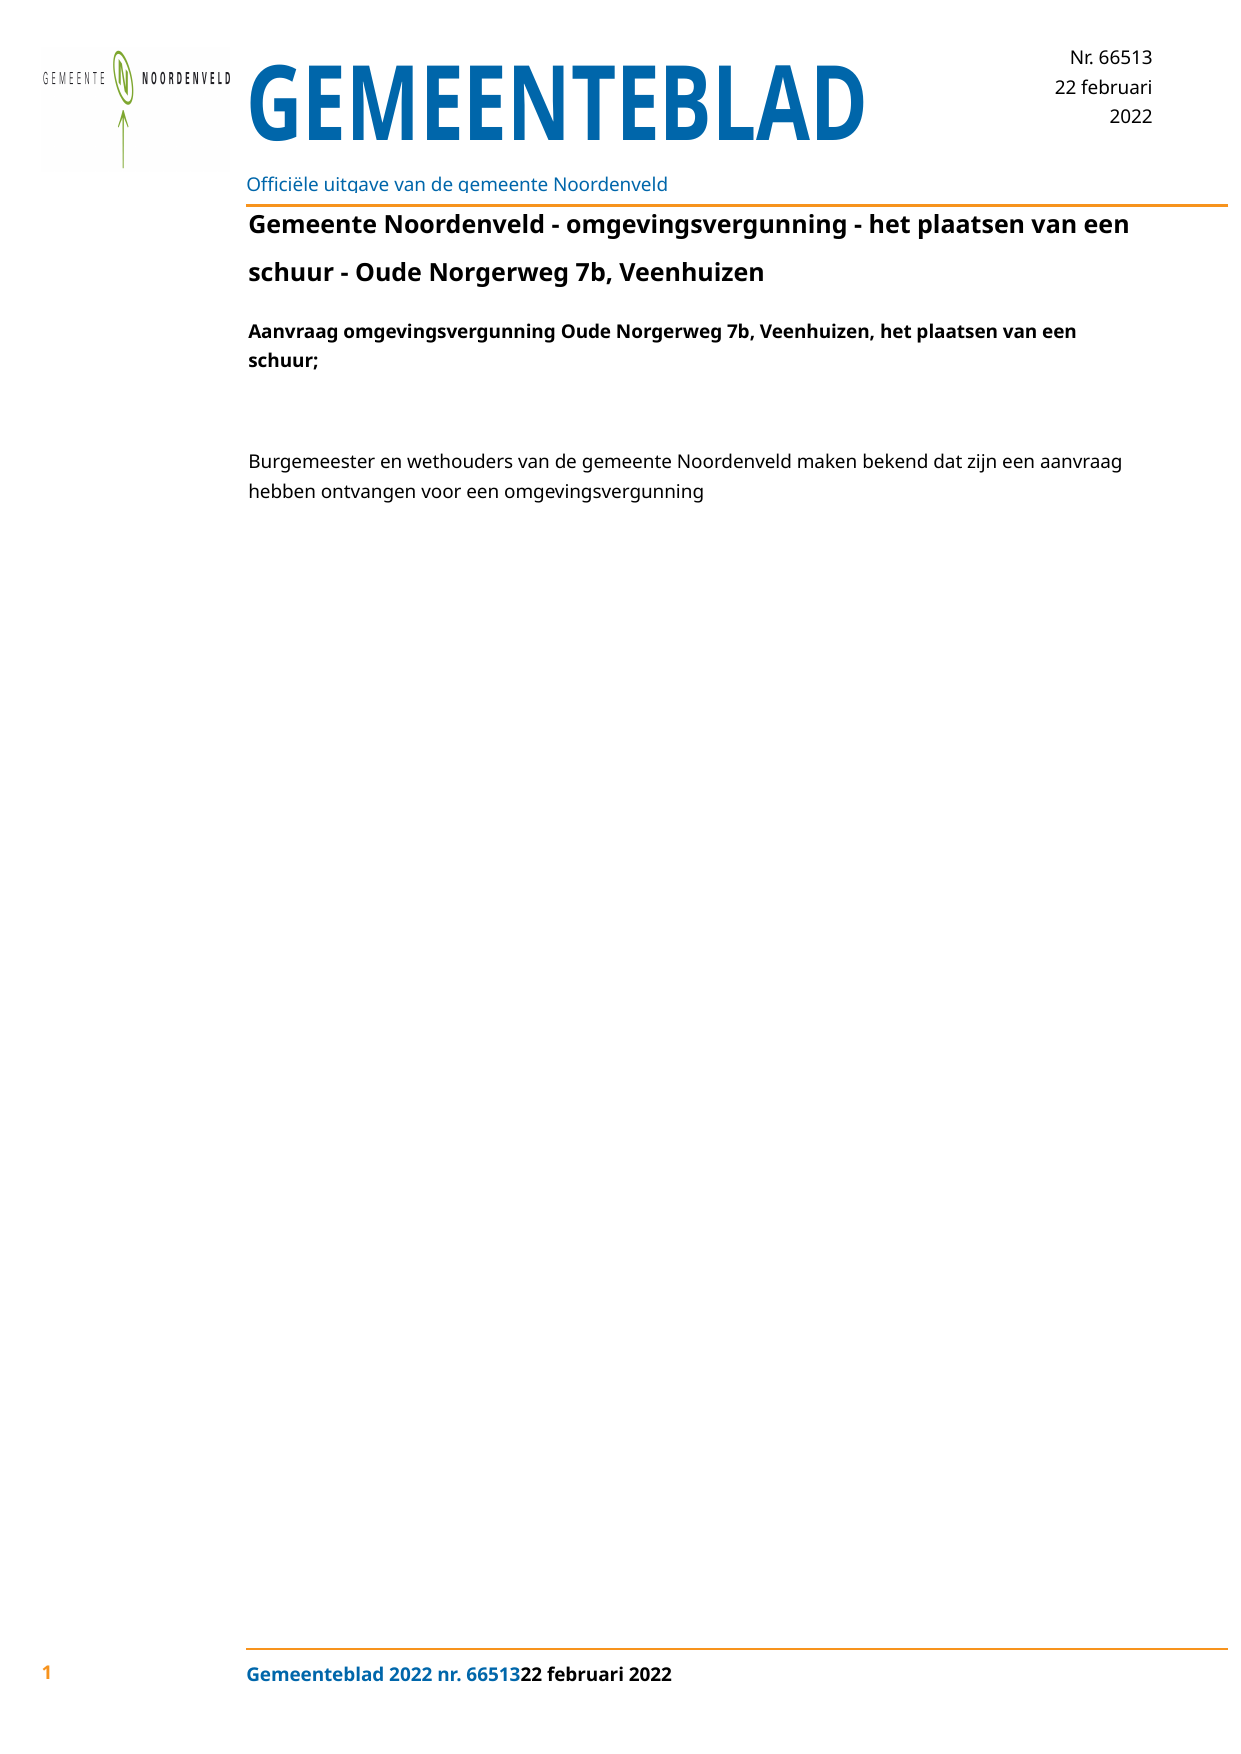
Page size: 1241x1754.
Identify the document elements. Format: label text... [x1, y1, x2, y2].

text Burgemeester en wethouders van de gemeente Noordenveld maken bekend dat zijn een aanvraag hebben ontvangen voor een omgevingsvergunning [248, 448, 1152, 504]
text Aanvraag omgevingsvergunning Oude Norgerweg 7b, Veenhuizen, het plaatsen van een schuur; [248, 318, 1152, 373]
picture [41, 47, 231, 172]
text Gemeente Noordenveld - omgevingsvergunning - het plaatsen van een schuur - Oude Norgerweg 7b, Veenhuizen [248, 207, 1152, 288]
